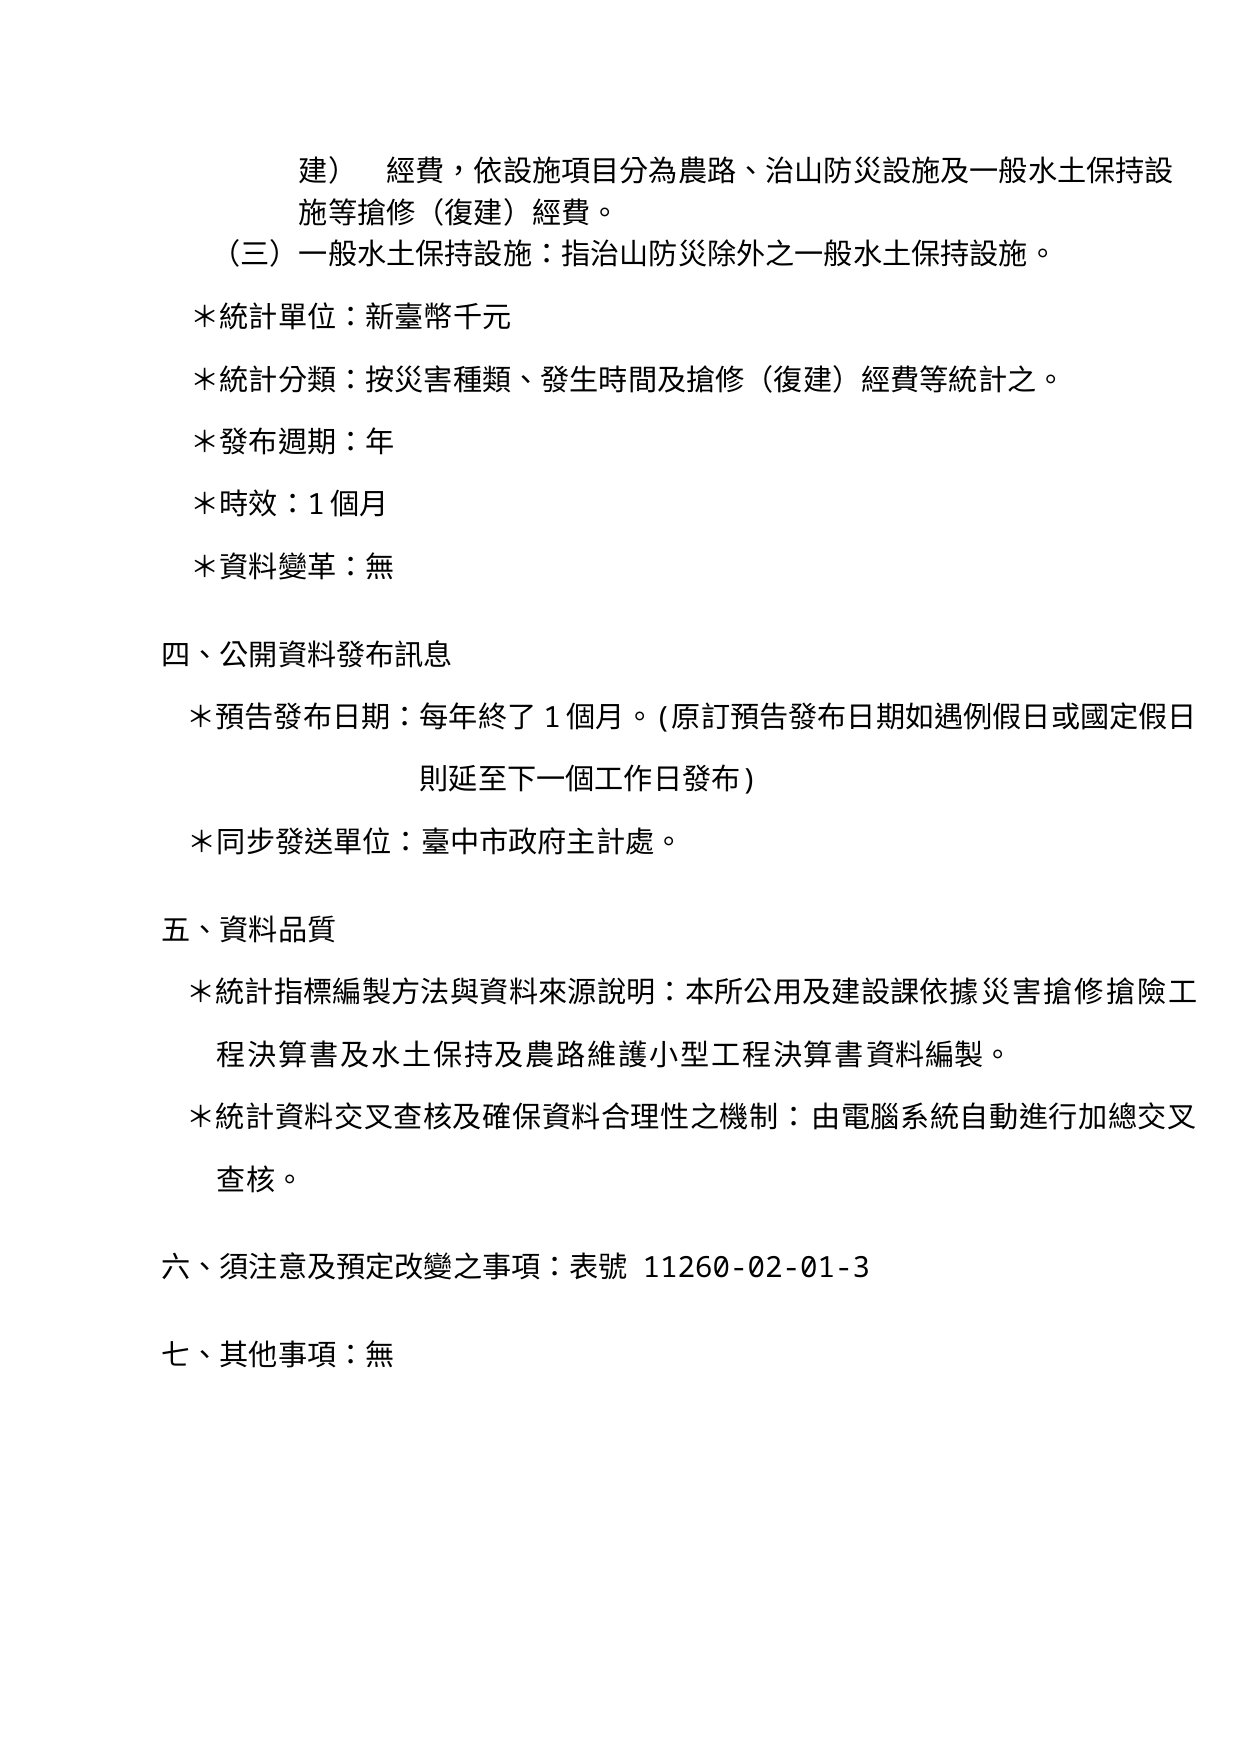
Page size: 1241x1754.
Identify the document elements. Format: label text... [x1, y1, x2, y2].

table_header 建） 經費，依設施項目分為農路、治山防災設施及一般水土保持設施等搶修（復建）經費。 （三）一般水土保持設施：指治山防災除外之一般水土保持設施。 ＊統計單位：新臺幣千元 ＊統計分類：按災害種類、發生時間及搶修（復建）經費等統計之。 ＊發布週期：年 ＊時效：1個月 ＊資料變革：無 四、公開資料發布訊息 ＊預告發布日期：每年終了1個月。(原訂預告發布日期如遇例假日或國定假日則延至下一個工作日發布) ＊同步發送單位：臺中市政府主計處。 五、資料品質 ＊統計指標編製方法與資料來源說明：本所公用及建設課依據災害搶修搶險工程決算書及水土保持及農路維護小型工程決算書資料編製。 ＊統計資料交叉查核及確保資料合理性之機制：由電腦系統自動進行加總交叉查核。 六、須注意及預定改變之事項：表號 11260-02-01-3 七、其他事項：無 [150, 148, 1209, 1373]
